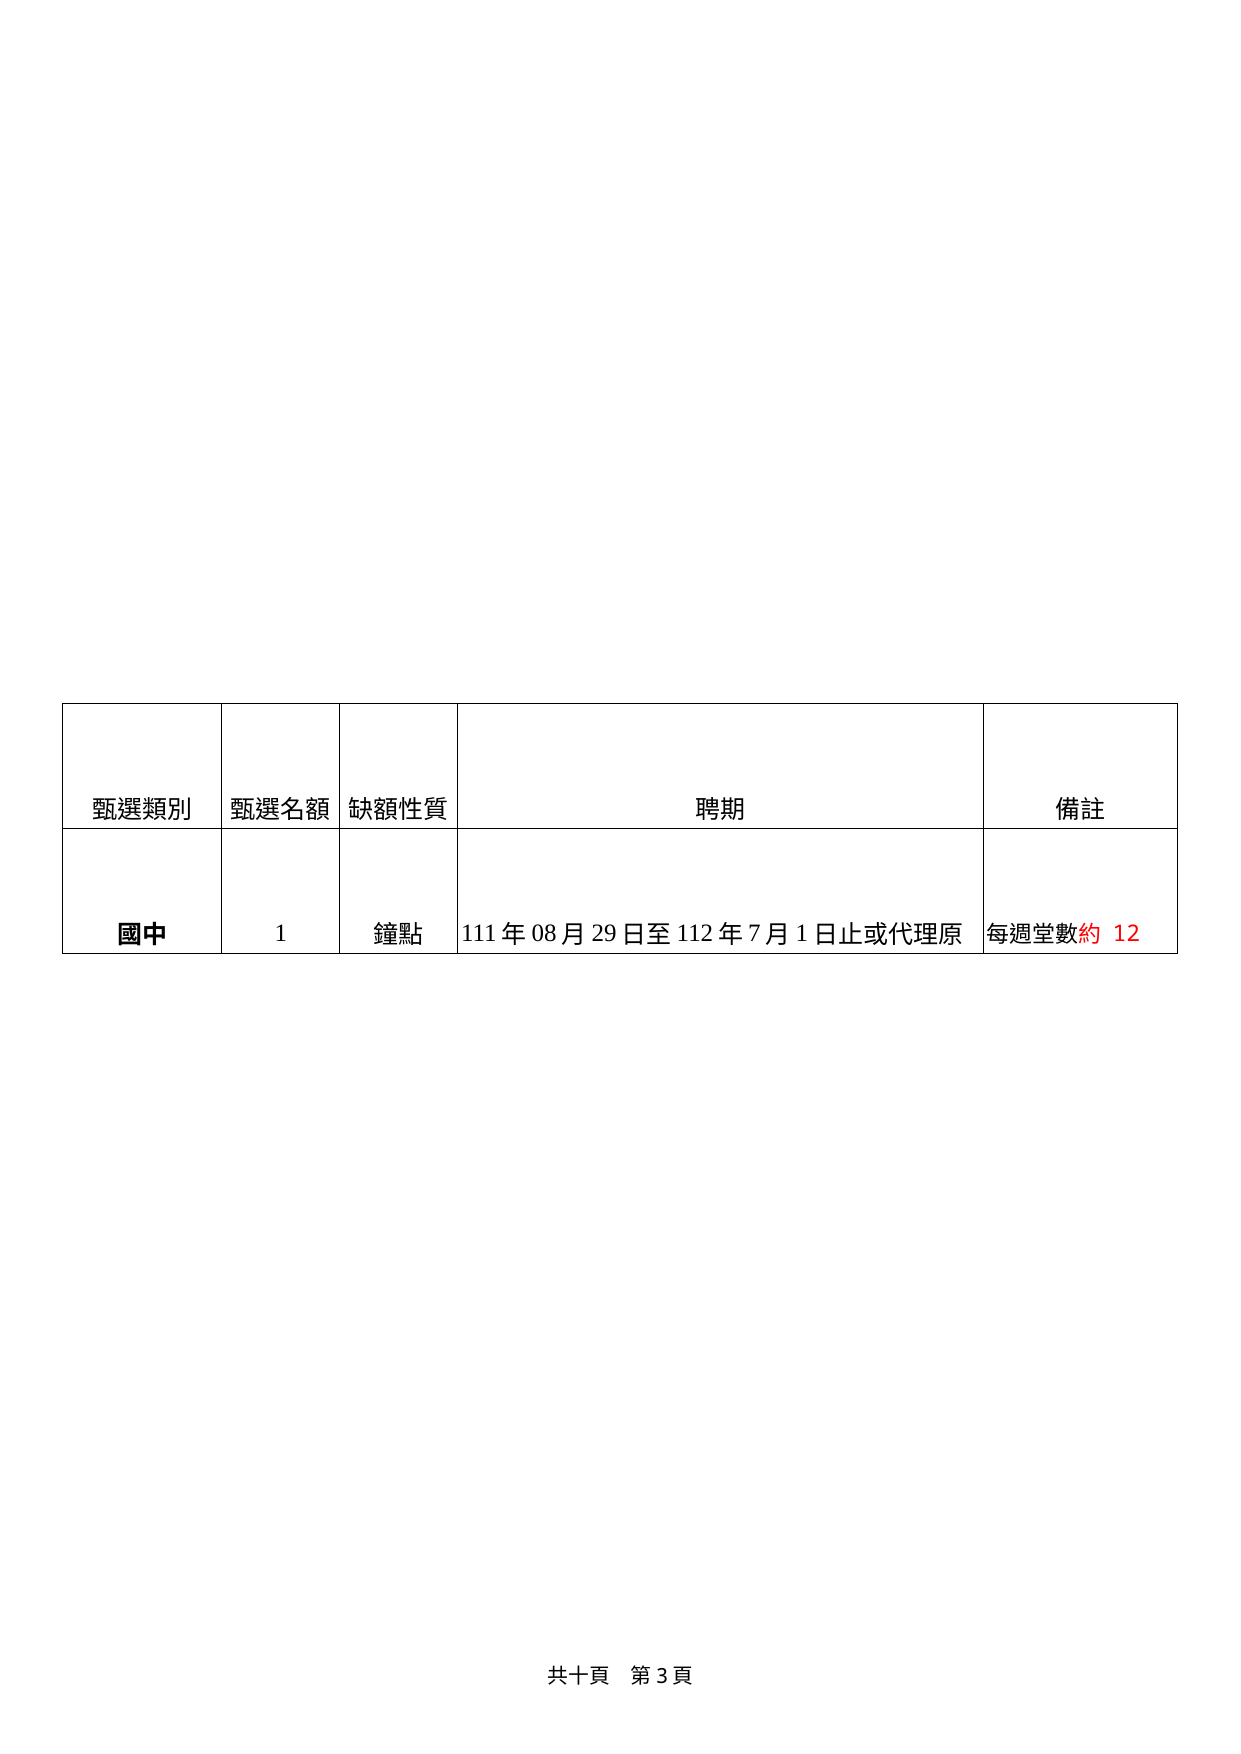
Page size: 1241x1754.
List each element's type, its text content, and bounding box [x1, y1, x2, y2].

table_cell 國中 [63, 829, 221, 953]
table_cell 111年08月29日至112年7月1日止或代理原 [458, 829, 983, 953]
table_cell 鐘點 [340, 829, 457, 953]
table_header 缺額性質 [340, 704, 457, 828]
table_header 備註 [984, 704, 1177, 828]
table_cell 1 [222, 829, 339, 953]
table_header 甄選名額 [222, 704, 339, 828]
table_header 聘期 [458, 704, 983, 828]
table_header 甄選類別 [63, 704, 221, 828]
table_cell 每週堂數約 12 [984, 829, 1177, 953]
